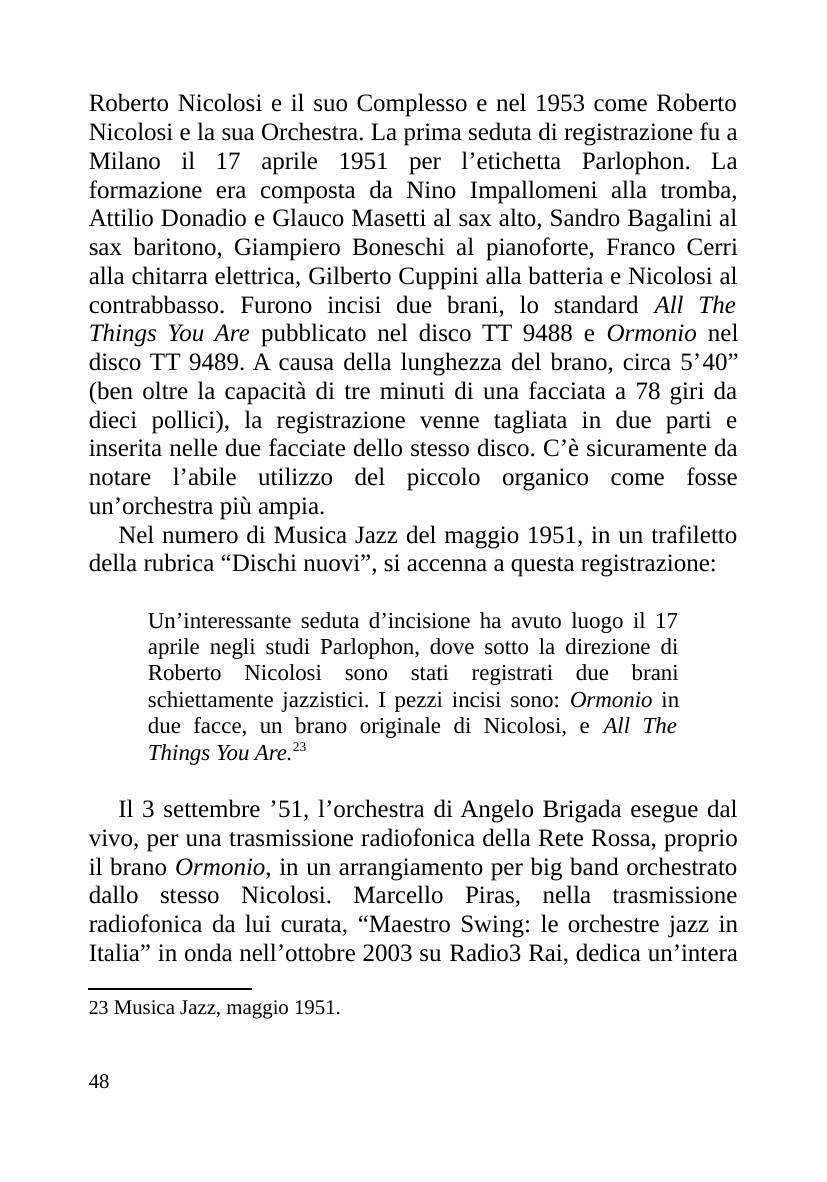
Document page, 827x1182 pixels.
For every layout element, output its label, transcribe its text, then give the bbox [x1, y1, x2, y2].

text Roberto Nicolosi e il suo Complesso e nel 1953 come Roberto Nicolosi e la sua Orchestra. La prima seduta di registrazione fu a Milano il 17 aprile 1951 per l’etichetta Parlophon. La formazione era composta da Nino Impallomeni alla tromba, Attilio Donadio e Glauco Masetti al sax alto, Sandro Bagalini al sax baritono, Giampiero Boneschi al pianoforte, Franco Cerri alla chitarra elettrica, Gilberto Cuppini alla batteria e Nicolosi al contrabbasso. Furono incisi due brani, lo standard All The Things You Are pubblicato nel disco TT 9488 e Ormonio nel disco TT 9489. A causa della lunghezza del brano, circa 5’40” (ben oltre la capacità di tre minuti di una facciata a 78 giri da dieci pollici), la registrazione venne tagliata in due parti e inserita nelle due facciate dello stesso disco. C’è sicuramente da notare l’abile utilizzo del piccolo organico come fosse un’orchestra più ampia. [88, 88, 738, 520]
text Un’interessante seduta d’incisione ha avuto luogo il 17 aprile negli studi Parlophon, dove sotto la direzione di Roberto Nicolosi sono stati registrati due brani schiettamente jazzistici. I pezzi incisi sono: Ormonio in due facce, un brano originale di Nicolosi, e All The Things You Are. [148, 607, 679, 765]
text Musica Jazz, maggio 1951. [88, 995, 738, 1019]
text Il 3 settembre ’51, l’orchestra di Angelo Brigada esegue dal vivo, per una trasmissione radiofonica della Rete Rossa, proprio il brano Ormonio, in un arrangiamento per big band orchestrato dallo stesso Nicolosi. Marcello Piras, nella trasmissione radiofonica da lui curata, “Maestro Swing: le orchestre jazz in Italia” in onda nell’ottobre 2003 su Radio3 Rai, dedica un’intera [88, 794, 738, 967]
text Nel numero di Musica Jazz del maggio 1951, in un trafiletto della rubrica “Dischi nuovi”, si accenna a questa registrazione: [88, 520, 738, 577]
